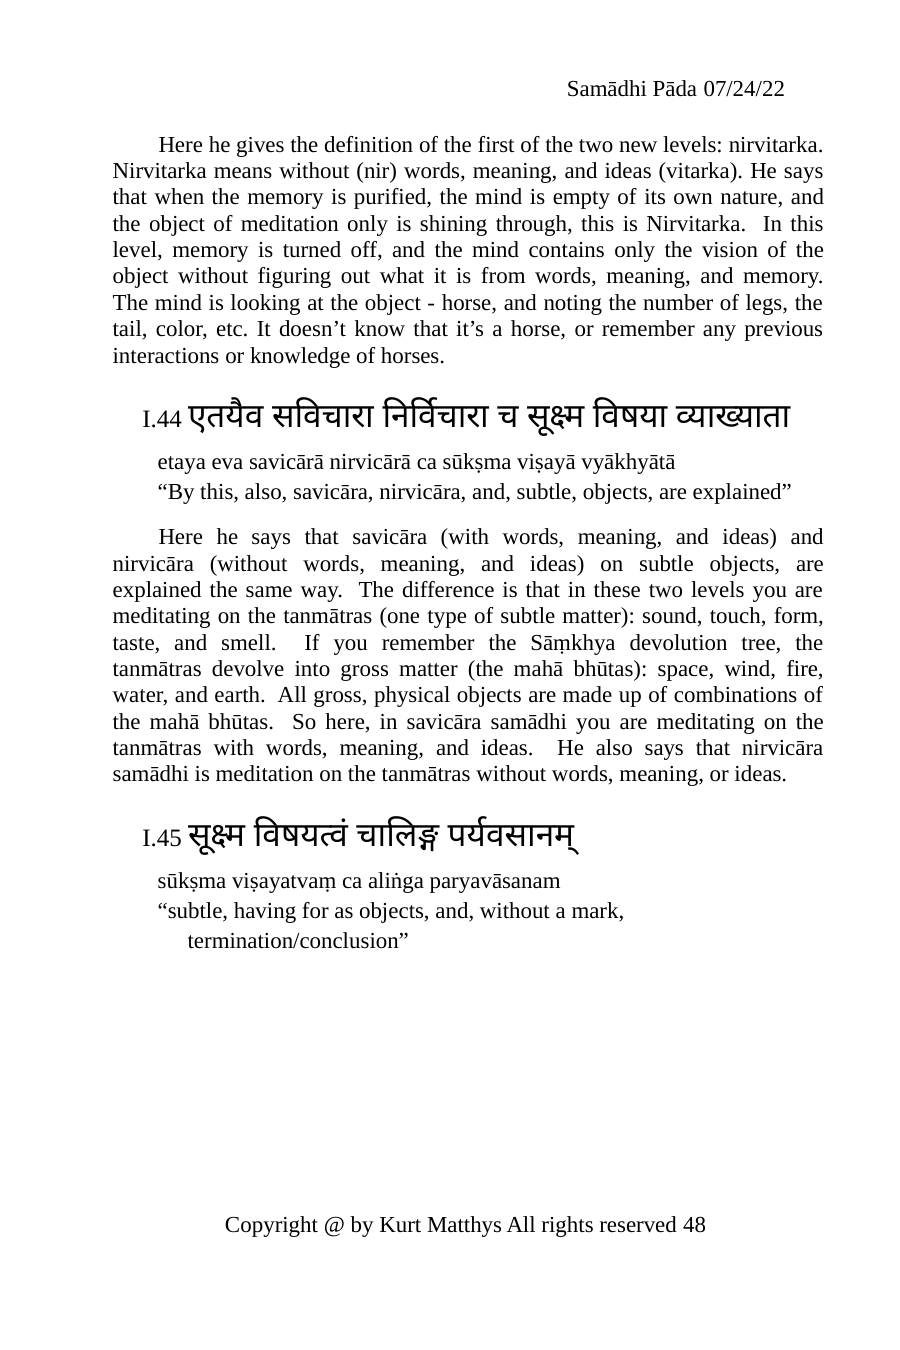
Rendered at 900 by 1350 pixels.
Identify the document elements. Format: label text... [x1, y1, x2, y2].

text Here he says that savicāra (with words, meaning, and ideas) and nirvicāra (without words, meaning, and ideas) on subtle objects, are explained the same way. The difference is that in these two levels you are meditating on the tanmātras (one type of subtle matter): sound, touch, form, taste, and smell. If you remember the Sāṃkhya devolution tree, the tanmātras devolve into gross matter (the mahā bhūtas): space, wind, fire, water, and earth. All gross, physical objects are made up of combinations of the mahā bhūtas. So here, in savicāra samādhi you are meditating on the tanmātras with words, meaning, and ideas. He also says that nirvicāra samādhi is meditation on the tanmātras without words, meaning, or ideas. [112, 523, 825, 787]
subtitle I.44 एतयैव सविचारा निर्विचारा च सूक्ष्म विषया व्याख्याता [142, 398, 825, 441]
text “By this, also, savicāra, nirvicāra, and, subtle, objects, are explained” [157, 478, 825, 504]
subtitle I.45 सूक्ष्म विषयत्वं चालिङ्ग पर्यवसानम् [142, 817, 825, 860]
text “subtle, having for as objects, and, without a mark, termination/conclusion” [157, 897, 825, 953]
text Here he gives the definition of the first of the two new levels: nirvitarka. Nirvitarka means without (nir) words, meaning, and ideas (vitarka). He says that when the memory is purified, the mind is empty of its own nature, and the object of meditation only is shining through, this is Nirvitarka. In this level, memory is turned off, and the mind contains only the vision of the object without figuring out what it is from words, meaning, and memory. The mind is looking at the object - horse, and noting the number of legs, the tail, color, etc. It doesn’t know that it’s a horse, or remember any previous interactions or knowledge of horses. [112, 131, 825, 368]
text sūkṣma viṣayatvaṃ ca aliṅga paryavāsanam [157, 867, 825, 893]
text etaya eva savicārā nirvicārā ca sūkṣma viṣayā vyākhyātā [157, 448, 825, 474]
